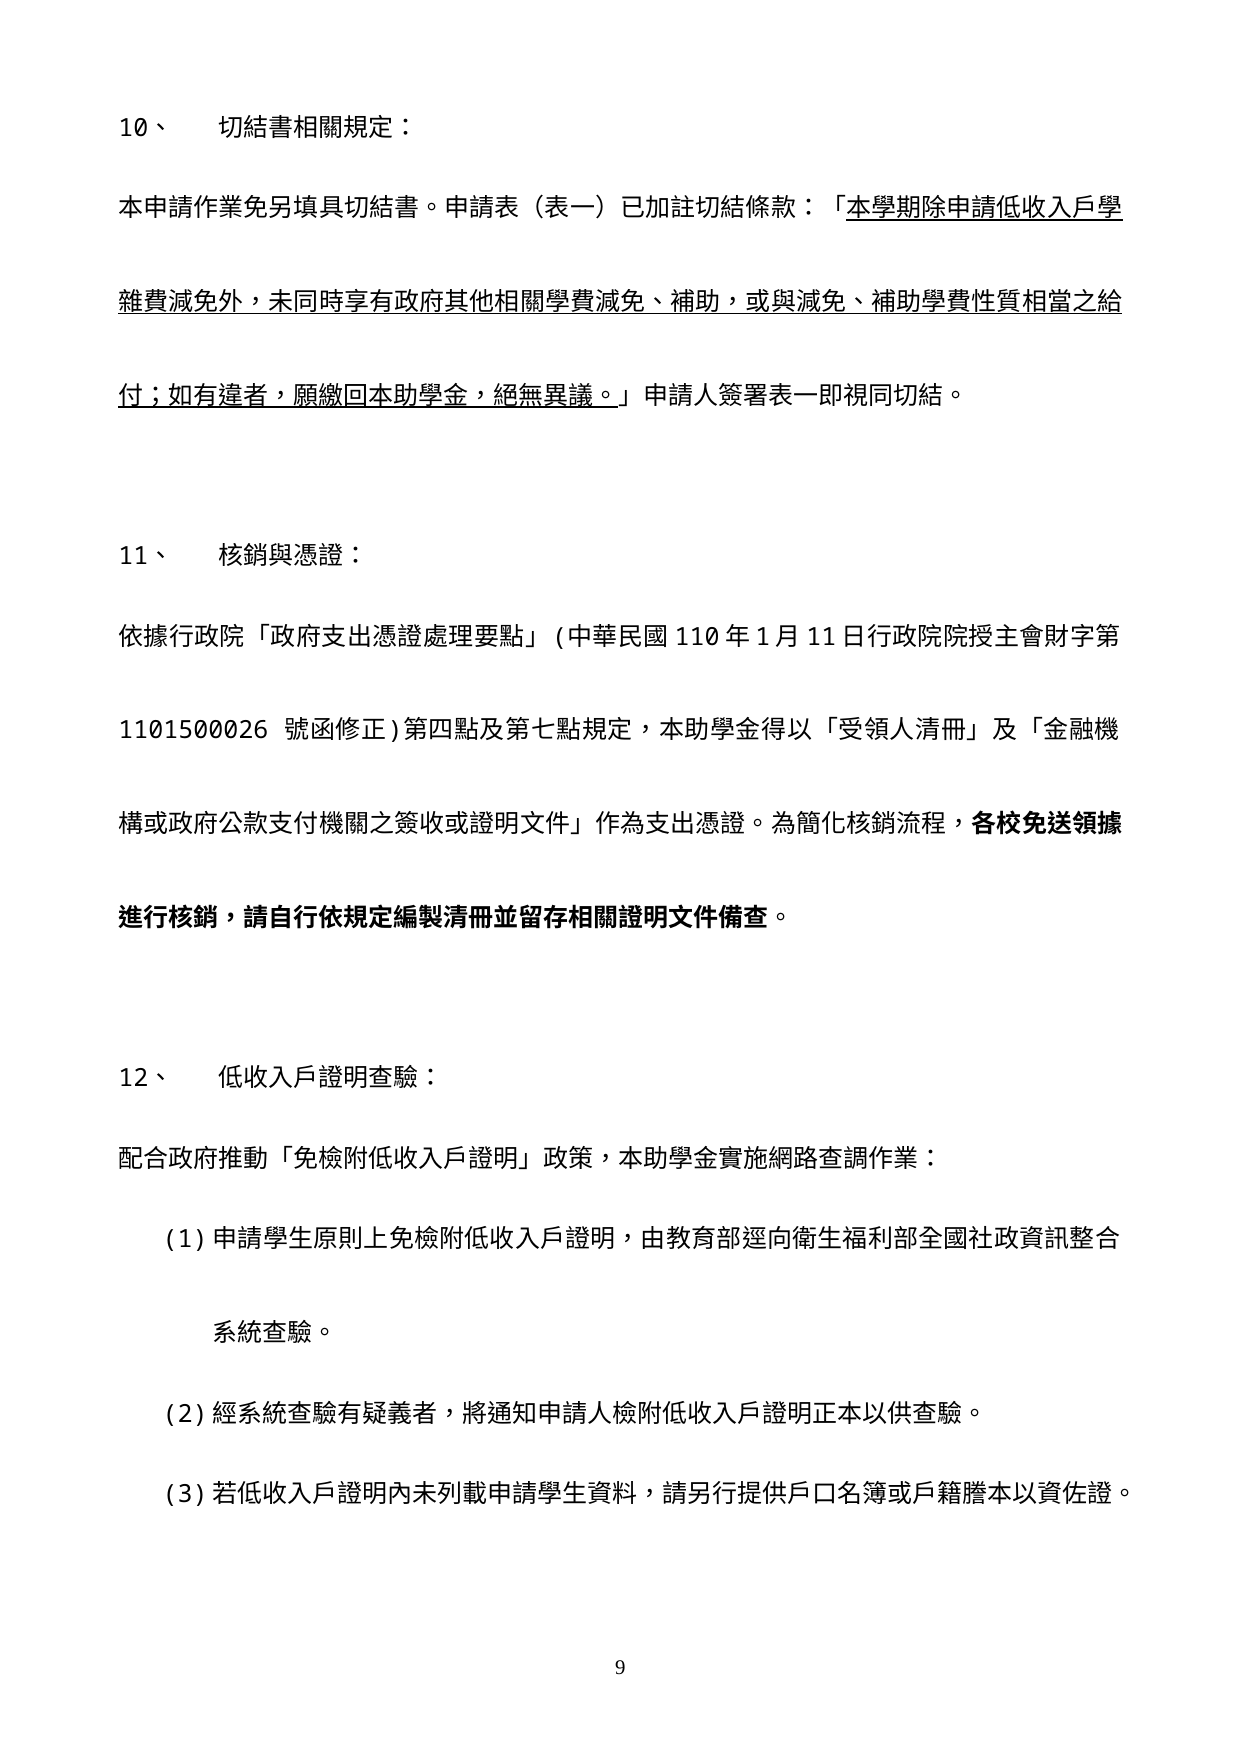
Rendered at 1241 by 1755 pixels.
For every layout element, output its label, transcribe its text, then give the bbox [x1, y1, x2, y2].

list 低收入戶證明查驗： [118, 1034, 1122, 1096]
text 本申請作業免另填具切結書。申請表（表一）已加註切結條款：「本學期除申請低收入戶學雜費減免外，未同時享有政府其他相關學費減免、補助，或與減免、補助學費性質相當之給 [118, 164, 1122, 313]
text 付；如有違者，願繳回本助學金，絕無異議。」申請人簽署表一即視同切結。 [118, 314, 1122, 414]
list 申請學生原則上免檢附低收入戶證明，由教育部逕向衛生福利部全國社政資訊整合系統查驗。 [162, 1195, 1122, 1351]
text 配合政府推動「免檢附低收入戶證明」政策，本助學金實施網路查調作業： [118, 1114, 1122, 1177]
list 核銷與憑證： [118, 512, 1122, 574]
list 經系統查驗有疑義者，將通知申請人檢附低收入戶證明正本以供查驗。 [162, 1369, 1122, 1432]
text 依據行政院「政府支出憑證處理要點」(中華民國110年1月11日行政院院授主會財字第1101500026 號函修正)第四點及第七點規定，本助學金得以「受領人清冊」及「金融機構或政府公款支付機關之簽收或證明文件」作為支出憑證。為簡化核銷流程，各校免送領據進行核銷，請自行依規定編製清冊並留存相關證明文件備查。 [118, 593, 1122, 936]
list 若低收入戶證明內未列載申請學生資料，請另行提供戶口名簿或戶籍謄本以資佐證。 [162, 1450, 1122, 1513]
list 切結書相關規定： [118, 84, 1122, 146]
